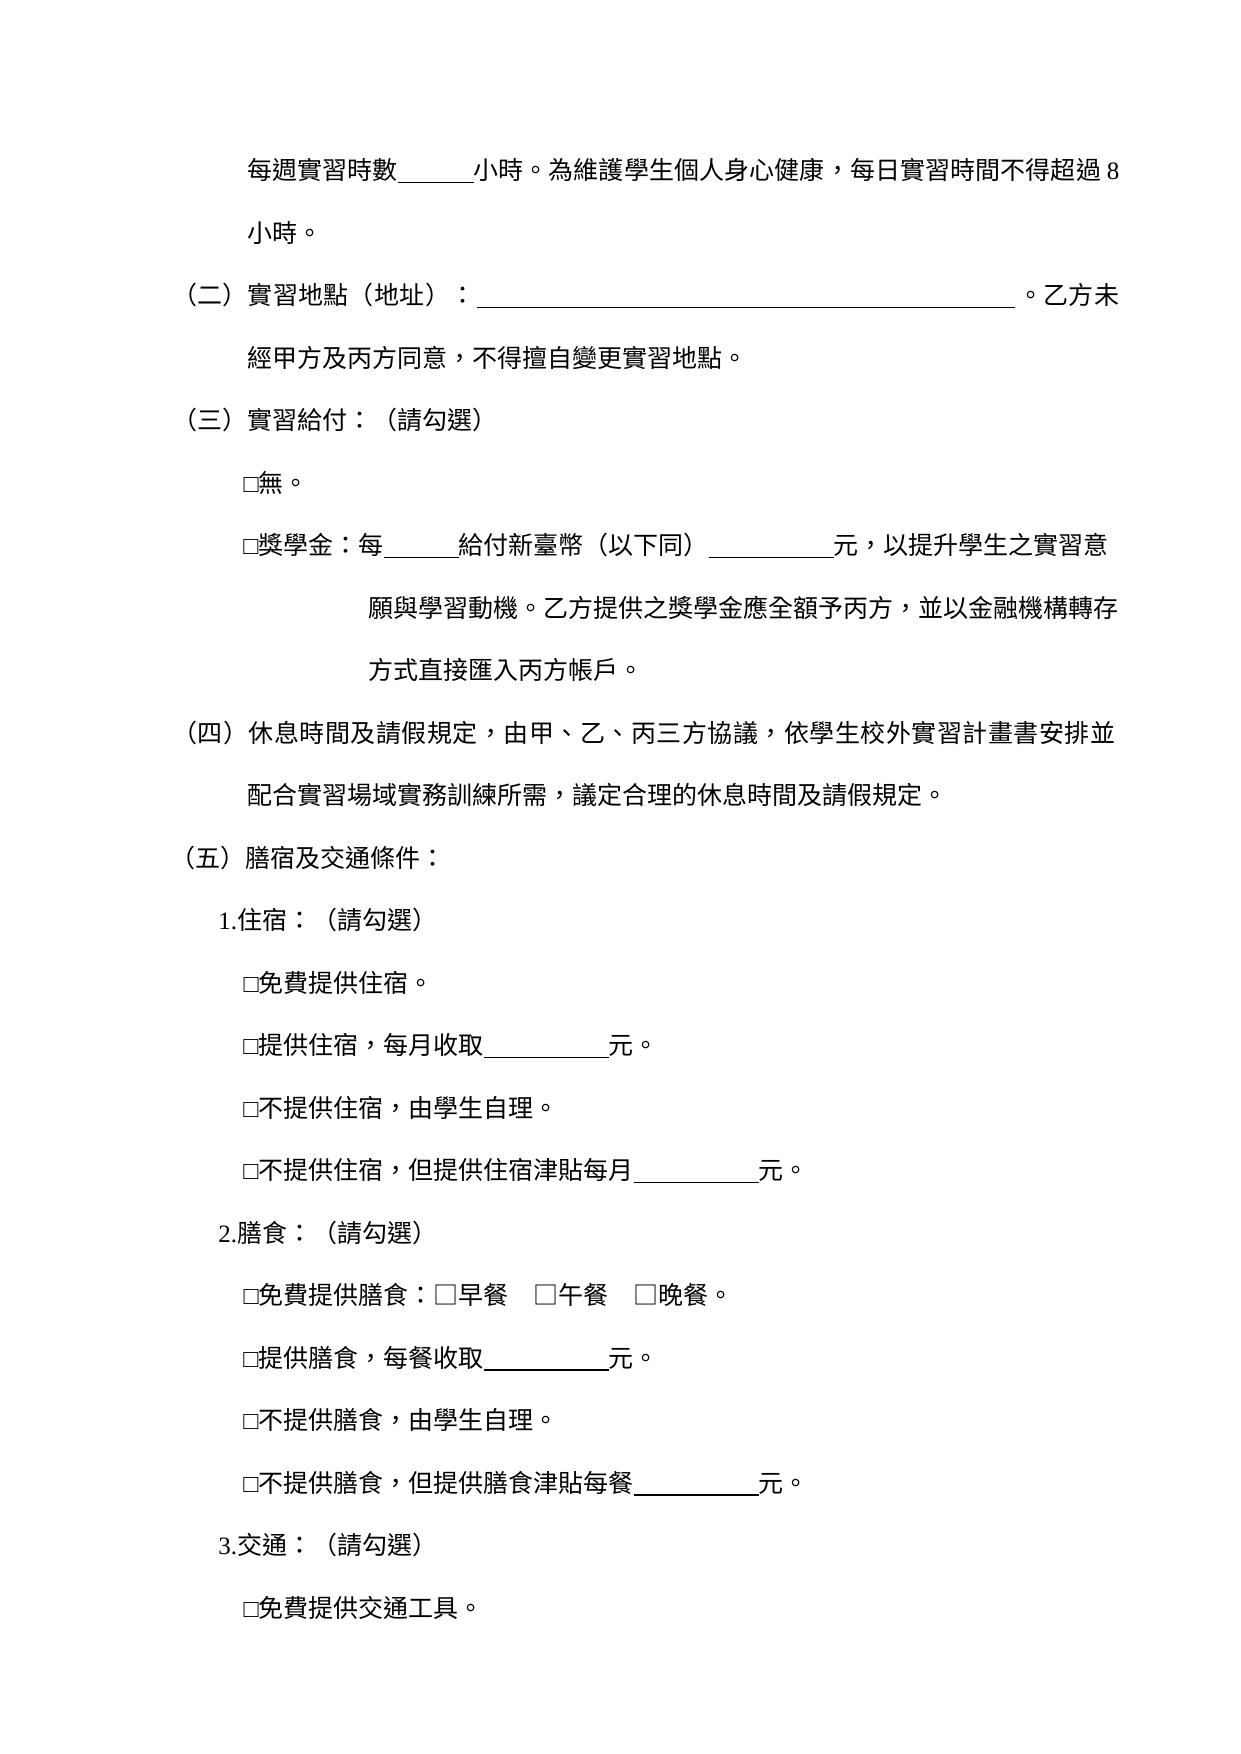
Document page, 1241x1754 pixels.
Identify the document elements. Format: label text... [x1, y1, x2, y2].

text □不提供膳食，但提供膳食津貼每餐 元。 [243, 1439, 1119, 1502]
text □免費提供住宿。 [118, 939, 1119, 1002]
text 3.交通：（請勾選） [118, 1502, 1119, 1564]
text □獎學金：每 給付新臺幣（以下同） 元，以提升學生之實習意願與學習動機。乙方提供之獎學金應全額予丙方，並以金融機構轉存方式直接匯入丙方帳戶。 [243, 502, 1119, 689]
text □無。 [118, 439, 1119, 502]
text □不提供住宿，但提供住宿津貼每月 元。 [243, 1127, 1119, 1189]
text （一）實習期間自民國 年 月 日起至民國 年 月 日止，每週實習時數 小時。為維護學生個人身心健康，每日實習時間不得超過8小時。 [172, 127, 1119, 252]
text □提供住宿，每月收取 元。 [243, 1002, 1119, 1064]
text □免費提供膳食：□早餐 □午餐 □晚餐。 [118, 1252, 1119, 1314]
text □提供膳食，每餐收取 元。 [243, 1314, 1119, 1377]
text □不提供住宿，由學生自理。 [243, 1064, 1119, 1127]
text 1.住宿：（請勾選） [118, 877, 1119, 939]
text 2.膳食：（請勾選） [118, 1189, 1119, 1252]
text □免費提供交通工具。 [118, 1564, 1119, 1627]
text （三）實習給付：（請勾選） [172, 377, 1119, 439]
text （五）膳宿及交通條件： [171, 814, 1119, 877]
text □不提供膳食，由學生自理。 [243, 1377, 1119, 1439]
text （四）休息時間及請假規定，由甲、乙、丙三方協議，依學生校外實習計畫書安排並配合實習場域實務訓練所需，議定合理的休息時間及請假規定。 [172, 689, 1119, 814]
text （二）實習地點（地址）： 。乙方未經甲方及丙方同意，不得擅自變更實習地點。 [172, 252, 1119, 377]
